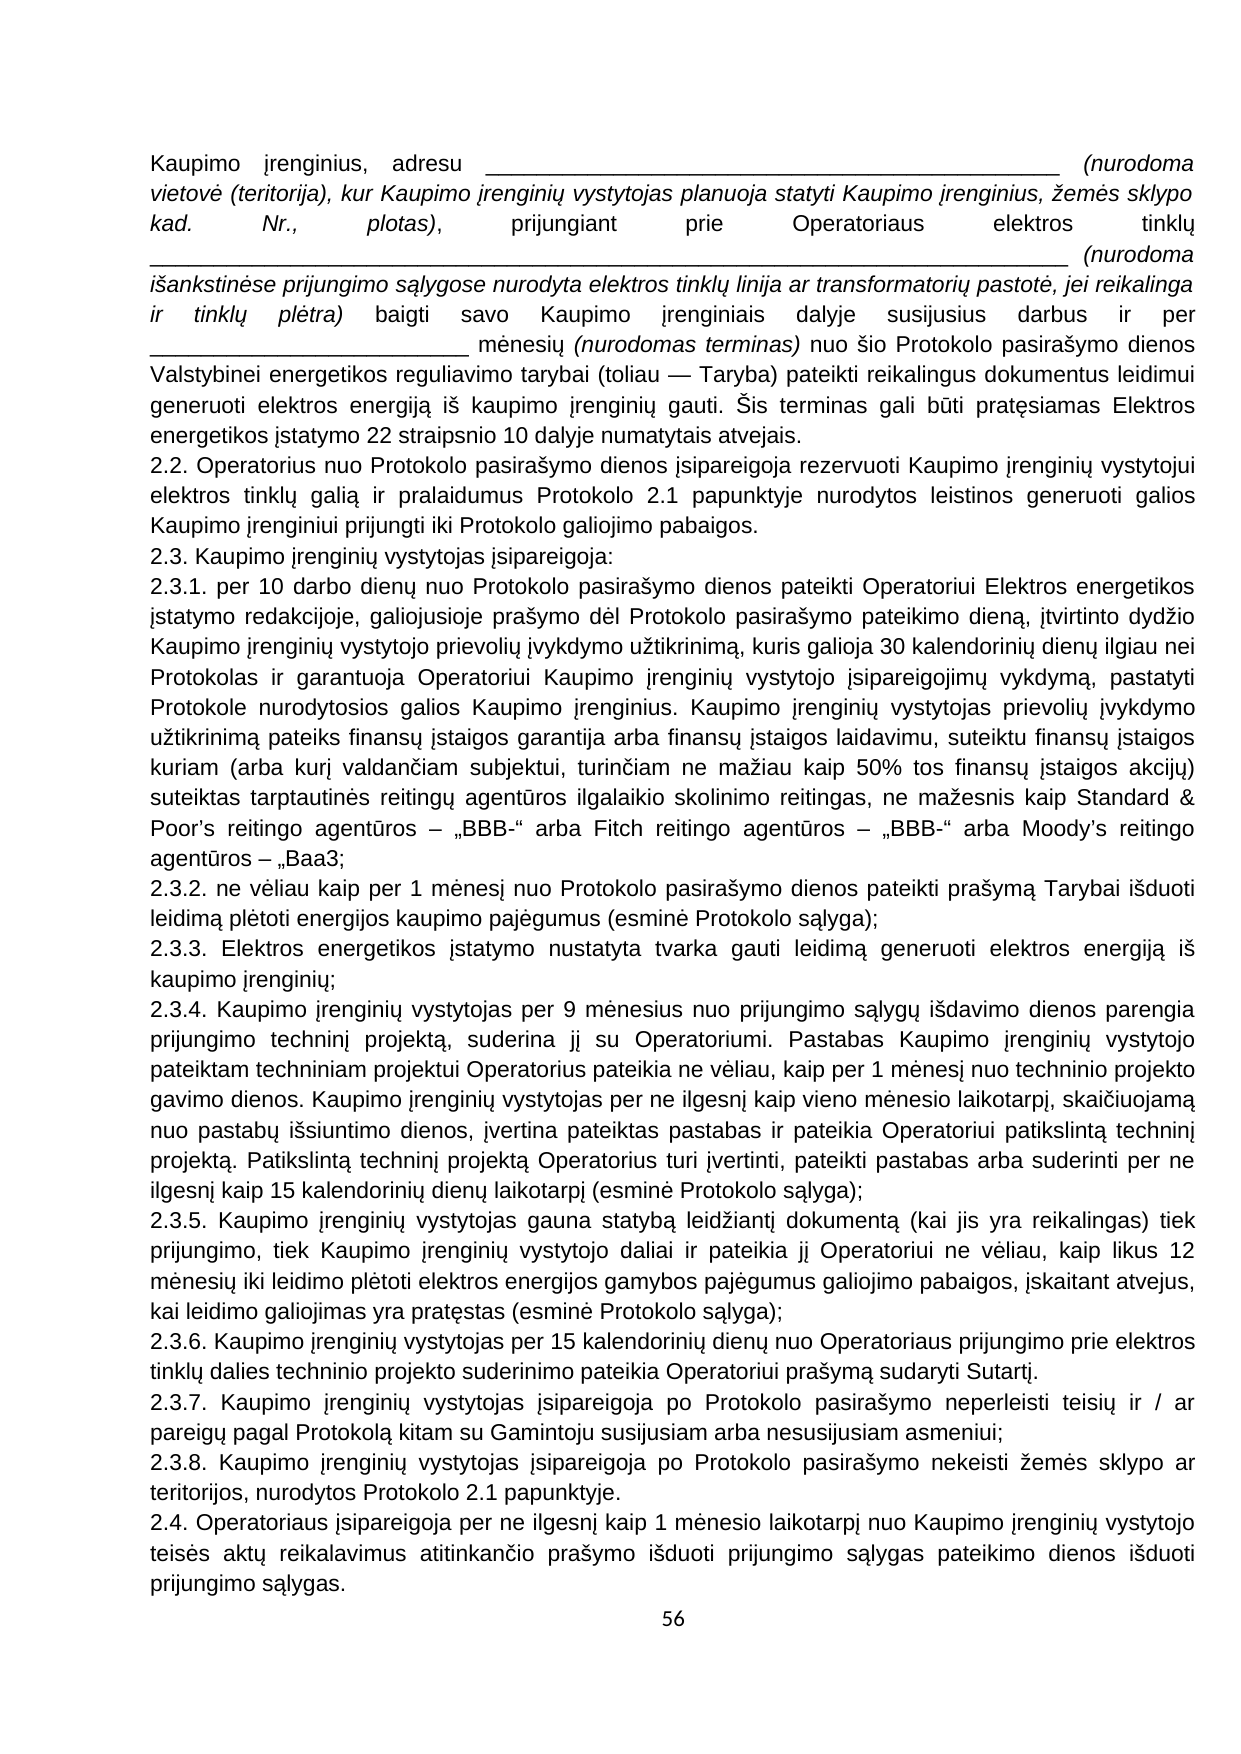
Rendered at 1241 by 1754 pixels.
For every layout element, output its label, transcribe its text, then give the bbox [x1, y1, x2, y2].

text 2.3.1. per 10 darbo dienų nuo Protokolo pasirašymo dienos pateikti Operatoriui Elektros energetikos įstatymo redakcijoje, galiojusioje prašymo dėl Protokolo pasirašymo pateikimo dieną, įtvirtinto dydžio Kaupimo įrenginių vystytojo prievolių įvykdymo užtikrinimą, kuris galioja 30 kalendorinių dienų ilgiau nei Protokolas ir garantuoja Operatoriui Kaupimo įrenginių vystytojo įsipareigojimų vykdymą, pastatyti Protokole nurodytosios galios Kaupimo įrenginius. Kaupimo įrenginių vystytojas prievolių įvykdymo užtikrinimą pateiks finansų įstaigos garantija arba finansų įstaigos laidavimu, suteiktu finansų įstaigos kuriam (arba kurį valdančiam subjektui, turinčiam ne mažiau kaip 50% tos finansų įstaigos akcijų) suteiktas tarptautinės reitingų agentūros ilgalaikio skolinimo reitingas, ne mažesnis kaip Standard & Poor’s reitingo agentūros – „BBB-“ arba Fitch reitingo agentūros – „BBB-“ arba Moody’s reitingo agentūros – „Baa3; [150, 573, 1196, 871]
text 2.3.3. Elektros energetikos įstatymo nustatyta tvarka gauti leidimą generuoti elektros energiją iš kaupimo įrenginių; [150, 935, 1196, 992]
text 2.3.5. Kaupimo įrenginių vystytojas gauna statybą leidžiantį dokumentą (kai jis yra reikalingas) tiek prijungimo, tiek Kaupimo įrenginių vystytojo daliai ir pateikia jį Operatoriui ne vėliau, kaip likus 12 mėnesių iki leidimo plėtoti elektros energijos gamybos pajėgumus galiojimo pabaigos, įskaitant atvejus, kai leidimo galiojimas yra pratęstas (esminė Protokolo sąlyga); [150, 1207, 1196, 1324]
text 2.3.7. Kaupimo įrenginių vystytojas įsipareigoja po Protokolo pasirašymo neperleisti teisių ir / ar pareigų pagal Protokolą kitam su Gamintoju susijusiam arba nesusijusiam asmeniui; [150, 1388, 1196, 1445]
text Kaupimo įrenginius, adresu _____________________________________________ (nurodoma vietovė (teritorija), kur Kaupimo įrenginių vystytojas planuoja statyti Kaupimo įrenginius, žemės sklypo kad. Nr., plotas), prijungiant prie Operatoriaus elektros tinklų ________________________________________________________________________ (nurodoma išankstinėse prijungimo sąlygose nurodyta elektros tinklų linija ar transformatorių pastotė, jei reikalinga ir tinklų plėtra) baigti savo Kaupimo įrenginiais dalyje susijusius darbus ir per _________________________ mėnesių (nurodomas terminas) nuo šio Protokolo pasirašymo dienos Valstybinei energetikos reguliavimo tarybai (toliau — Taryba) pateikti reikalingus dokumentus leidimui generuoti elektros energiją iš kaupimo įrenginių gauti. Šis terminas gali būti pratęsiamas Elektros energetikos įstatymo 22 straipsnio 10 dalyje numatytais atvejais. [150, 150, 1196, 448]
text 2.3.4. Kaupimo įrenginių vystytojas per 9 mėnesius nuo prijungimo sąlygų išdavimo dienos parengia prijungimo techninį projektą, suderina jį su Operatoriumi. Pastabas Kaupimo įrenginių vystytojo pateiktam techniniam projektui Operatorius pateikia ne vėliau, kaip per 1 mėnesį nuo techninio projekto gavimo dienos. Kaupimo įrenginių vystytojas per ne ilgesnį kaip vieno mėnesio laikotarpį, skaičiuojamą nuo pastabų išsiuntimo dienos, įvertina pateiktas pastabas ir pateikia Operatoriui patikslintą techninį projektą. Patikslintą techninį projektą Operatorius turi įvertinti, pateikti pastabas arba suderinti per ne ilgesnį kaip 15 kalendorinių dienų laikotarpį (esminė Protokolo sąlyga); [150, 996, 1196, 1203]
text 2.3.6. Kaupimo įrenginių vystytojas per 15 kalendorinių dienų nuo Operatoriaus prijungimo prie elektros tinklų dalies techninio projekto suderinimo pateikia Operatoriui prašymą sudaryti Sutartį. [150, 1328, 1196, 1385]
text 2.3. Kaupimo įrenginių vystytojas įsipareigoja: [150, 543, 1196, 569]
text 2.3.2. ne vėliau kaip per 1 mėnesį nuo Protokolo pasirašymo dienos pateikti prašymą Tarybai išduoti leidimą plėtoti energijos kaupimo pajėgumus (esminė Protokolo sąlyga); [150, 875, 1196, 932]
text 2.4. Operatoriaus įsipareigoja per ne ilgesnį kaip 1 mėnesio laikotarpį nuo Kaupimo įrenginių vystytojo teisės aktų reikalavimus atitinkančio prašymo išduoti prijungimo sąlygas pateikimo dienos išduoti prijungimo sąlygas. [150, 1509, 1196, 1596]
text 2.3.8. Kaupimo įrenginių vystytojas įsipareigoja po Protokolo pasirašymo nekeisti žemės sklypo ar teritorijos, nurodytos Protokolo 2.1 papunktyje. [150, 1449, 1196, 1506]
text 2.2. Operatorius nuo Protokolo pasirašymo dienos įsipareigoja rezervuoti Kaupimo įrenginių vystytojui elektros tinklų galią ir pralaidumus Protokolo 2.1 papunktyje nurodytos leistinos generuoti galios Kaupimo įrenginiui prijungti iki Protokolo galiojimo pabaigos. [150, 452, 1196, 539]
